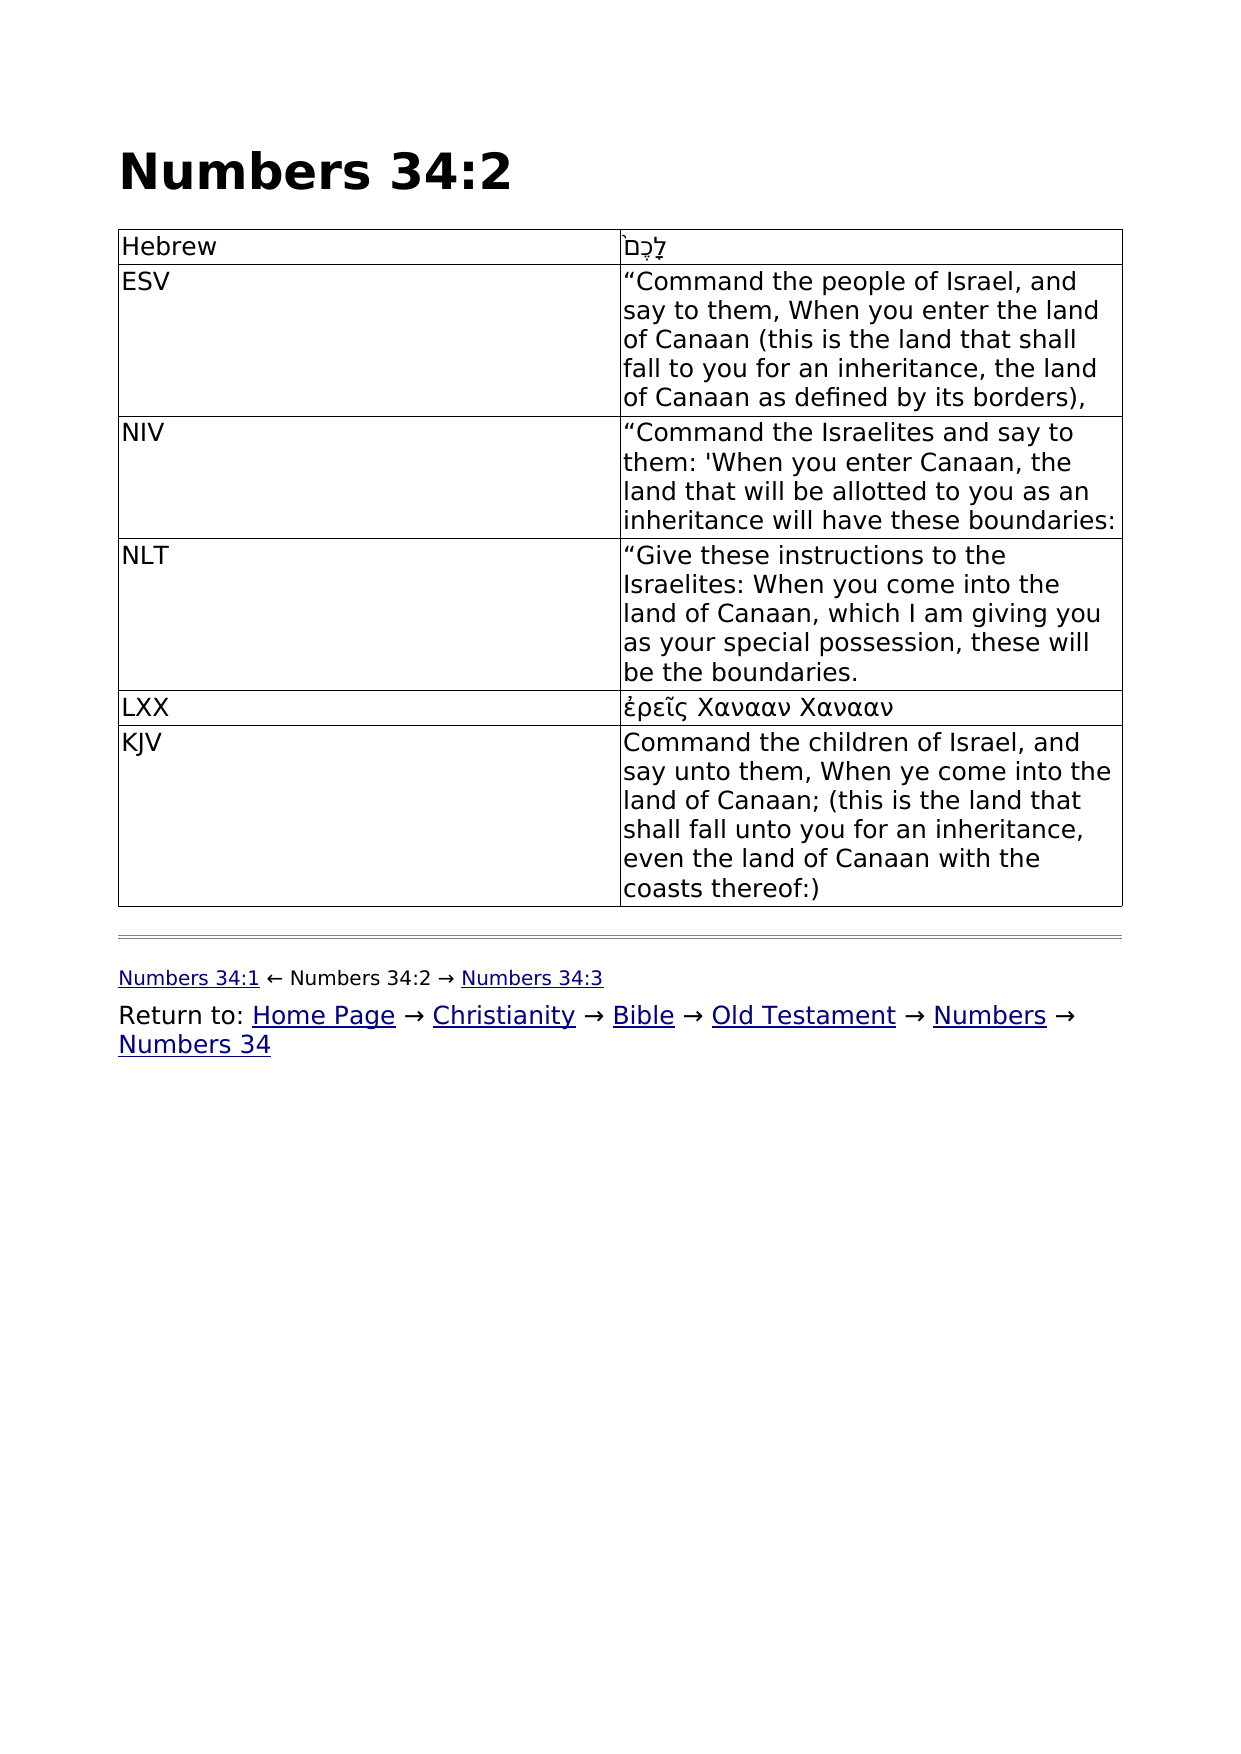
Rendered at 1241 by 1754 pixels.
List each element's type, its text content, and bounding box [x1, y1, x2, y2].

table_header לָכֶם֙ [621, 230, 1122, 264]
table_cell “Command the Israelites and say to them: 'When you enter Canaan, the land that will be allotted to you as an inheritance will have these boundaries: [621, 417, 1122, 538]
table_cell “Command the people of Israel, and say to them, When you enter the land of Canaan (this is the land that shall fall to you for an inheritance, the land of Canaan as defined by its borders), [621, 265, 1122, 416]
table_cell ἐρεῖς Χανααν Χανααν [621, 691, 1122, 725]
table_cell “Give these instructions to the Israelites: When you come into the land of Canaan, which I am giving you as your special possession, these will be the boundaries. [621, 539, 1122, 690]
table_cell Command the children of Israel, and say unto them, When ye come into the land of Canaan; (this is the land that shall fall unto you for an inheritance, even the land of Canaan with the coasts thereof:) [621, 726, 1122, 906]
subtitle Numbers 34:2 [118, 143, 1122, 201]
table_cell NIV [119, 417, 620, 538]
table_header Hebrew [119, 230, 620, 264]
table_cell KJV [119, 726, 620, 906]
text Numbers 34:1 ← Numbers 34:2 → Numbers 34:3 [118, 967, 1122, 1001]
table_cell ESV [119, 265, 620, 416]
text Return to: Home Page → Christianity → Bible → Old Testament → Numbers → Numbers 34 [118, 1001, 1122, 1059]
table_cell LXX [119, 691, 620, 725]
table_cell NLT [119, 539, 620, 690]
